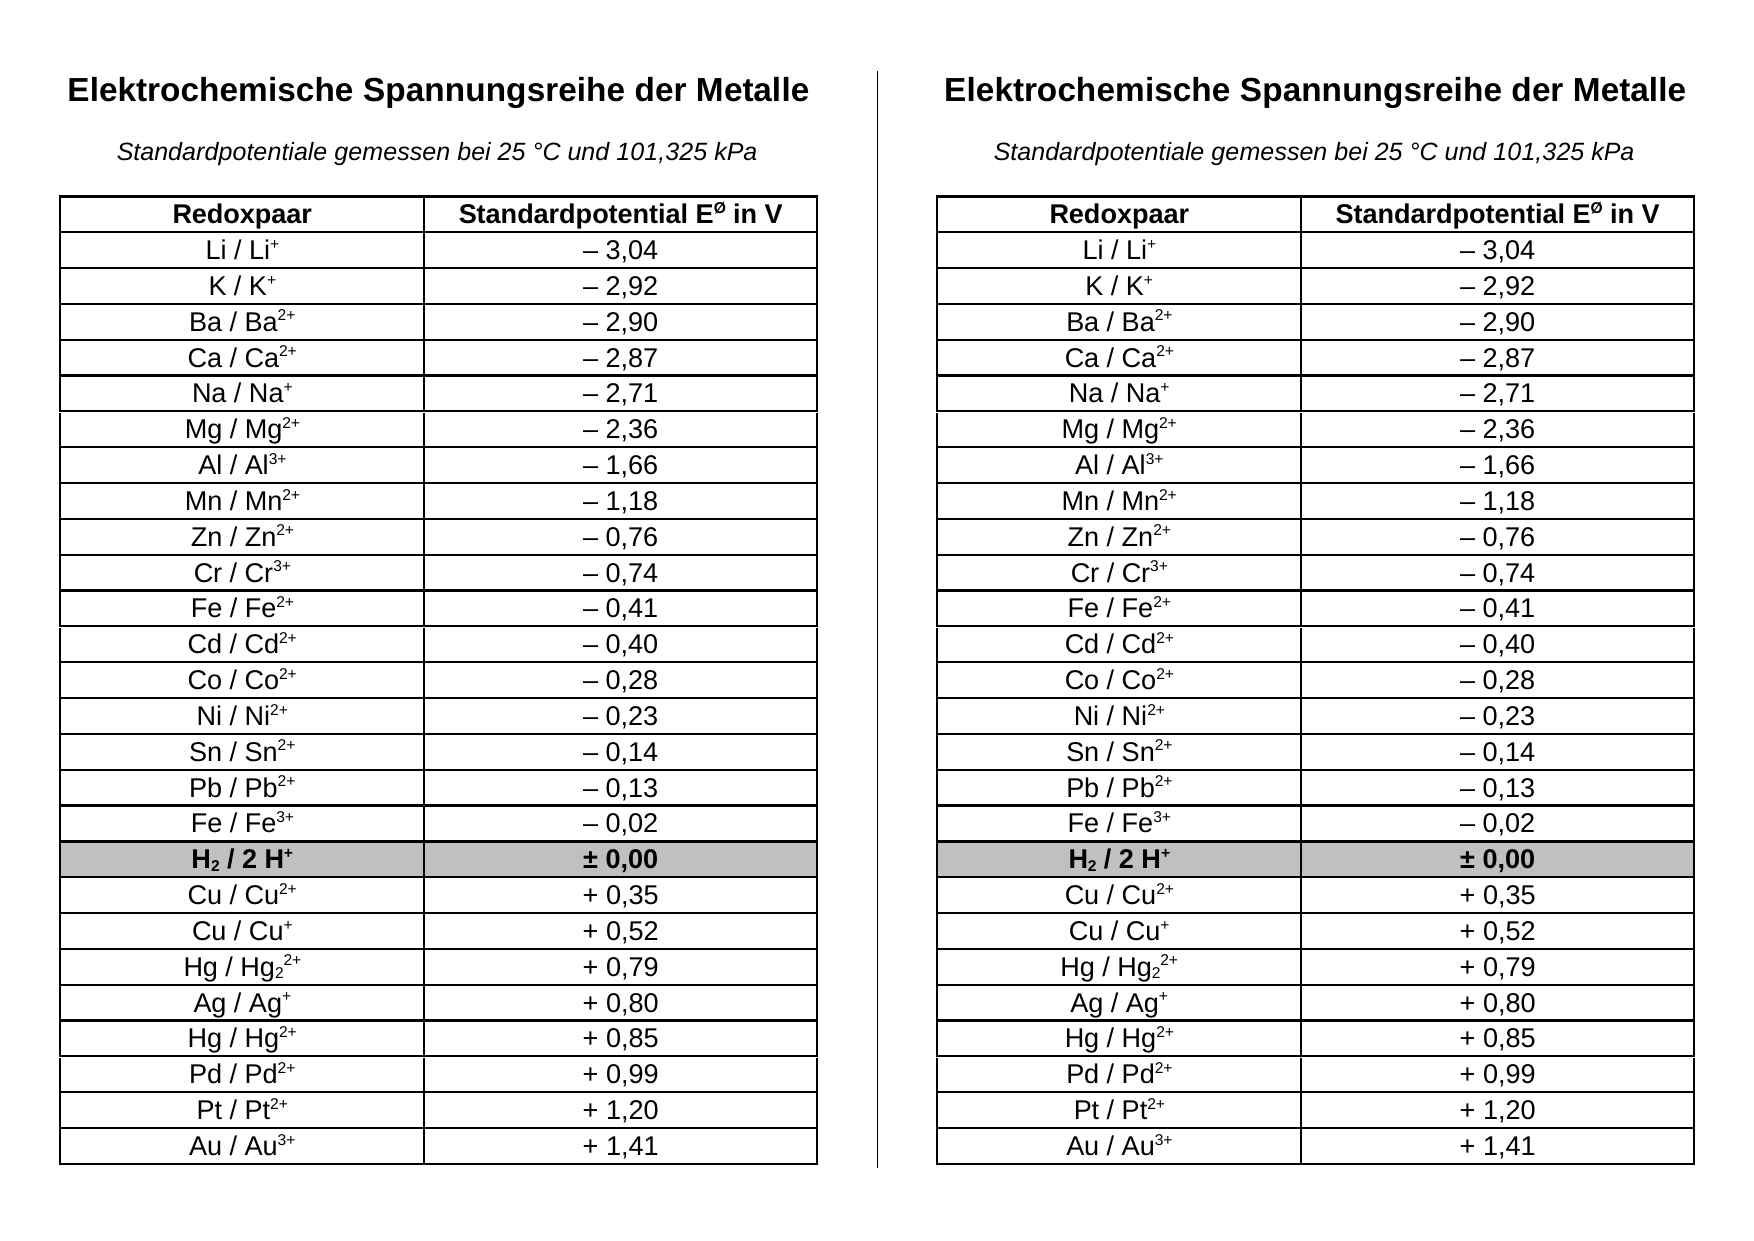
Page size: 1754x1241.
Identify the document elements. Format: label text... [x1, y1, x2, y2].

table_cell Ni / Ni2+ [938, 699, 1300, 733]
table_cell Hg / Hg2+ [61, 1022, 423, 1055]
table_cell – 0,13 [1302, 771, 1693, 804]
table_cell Hg / Hg22+ [938, 950, 1300, 984]
table_cell Fe / Fe3+ [938, 807, 1300, 840]
table_cell Al / Al3+ [938, 448, 1300, 482]
table_cell Cd / Cd2+ [61, 628, 423, 661]
table_cell + 0,80 [1302, 986, 1693, 1019]
table_cell – 2,90 [1302, 305, 1693, 339]
table_cell Cu / Cu+ [938, 914, 1300, 948]
table_cell Ba / Ba2+ [61, 305, 423, 339]
table_cell Fe / Fe3+ [61, 807, 423, 840]
text Standardpotentiale gemessen bei 25 °C und 101,325 kPa [59, 138, 818, 166]
table_cell + 0,79 [425, 950, 816, 984]
table_header Standardpotential EØ in V [425, 198, 816, 231]
table_cell Au / Au3+ [61, 1129, 423, 1163]
table_cell – 2,87 [1302, 341, 1693, 374]
table_cell + 1,41 [425, 1129, 816, 1163]
table_cell Fe / Fe2+ [938, 592, 1300, 625]
table_cell + 1,20 [425, 1093, 816, 1127]
table_cell + 0,85 [425, 1022, 816, 1055]
table_header Redoxpaar [938, 198, 1300, 231]
table_cell + 1,41 [1302, 1129, 1693, 1163]
table_cell Ba / Ba2+ [938, 305, 1300, 339]
table_cell – 0,02 [425, 807, 816, 840]
table_cell Cu / Cu2+ [61, 878, 423, 912]
table_cell Hg / Hg2+ [938, 1022, 1300, 1055]
table_cell Ni / Ni2+ [61, 699, 423, 733]
table_cell – 0,23 [1302, 699, 1693, 733]
table_cell – 0,14 [1302, 735, 1693, 769]
table_cell Au / Au3+ [938, 1129, 1300, 1163]
table_cell Pb / Pb2+ [938, 771, 1300, 804]
table_cell Cr / Cr3+ [61, 556, 423, 589]
table_cell – 0,74 [425, 556, 816, 589]
table_cell – 2,90 [425, 305, 816, 339]
table_cell Cr / Cr3+ [938, 556, 1300, 589]
text Elektrochemische Spannungsreihe der Metalle [59, 71, 818, 108]
table_cell Sn / Sn2+ [61, 735, 423, 769]
table_cell Pt / Pt2+ [61, 1093, 423, 1127]
table_cell – 0,76 [425, 520, 816, 554]
table_cell Ag / Ag+ [61, 986, 423, 1019]
table_cell – 0,13 [425, 771, 816, 804]
table_cell Co / Co2+ [938, 663, 1300, 697]
table_cell + 0,79 [1302, 950, 1693, 984]
table_cell – 2,71 [1302, 377, 1693, 410]
table_cell + 0,85 [1302, 1022, 1693, 1055]
table_cell H2 / 2 H+ [61, 843, 423, 876]
table_cell + 0,35 [1302, 878, 1693, 912]
text Standardpotentiale gemessen bei 25 °C und 101,325 kPa [936, 138, 1695, 166]
table_cell + 0,52 [425, 914, 816, 948]
table_cell Zn / Zn2+ [61, 520, 423, 554]
table_cell – 2,87 [425, 341, 816, 374]
table_cell + 0,80 [425, 986, 816, 1019]
table_cell Pd / Pd2+ [61, 1058, 423, 1091]
table_cell – 0,41 [1302, 592, 1693, 625]
table_header Redoxpaar [61, 198, 423, 231]
text Elektrochemische Spannungsreihe der Metalle [936, 71, 1695, 108]
table_cell + 0,99 [425, 1058, 816, 1091]
table_cell – 0,41 [425, 592, 816, 625]
table_cell – 3,04 [425, 233, 816, 267]
table_cell Na / Na+ [938, 377, 1300, 410]
table_cell K / K+ [61, 269, 423, 303]
table_cell – 0,74 [1302, 556, 1693, 589]
table_cell – 2,71 [425, 377, 816, 410]
table_cell Cu / Cu2+ [938, 878, 1300, 912]
table_cell Li / Li+ [938, 233, 1300, 267]
table_cell – 0,40 [1302, 628, 1693, 661]
table_cell + 0,35 [425, 878, 816, 912]
table_cell Na / Na+ [61, 377, 423, 410]
table_cell – 0,40 [425, 628, 816, 661]
table_cell Ca / Ca2+ [938, 341, 1300, 374]
table_cell Cd / Cd2+ [938, 628, 1300, 661]
table_cell Mg / Mg2+ [938, 413, 1300, 446]
table_cell Ag / Ag+ [938, 986, 1300, 1019]
table_cell – 0,02 [1302, 807, 1693, 840]
table_cell – 1,18 [425, 484, 816, 518]
table_cell Fe / Fe2+ [61, 592, 423, 625]
table_cell Li / Li+ [61, 233, 423, 267]
table_cell – 1,66 [425, 448, 816, 482]
table_cell Pd / Pd2+ [938, 1058, 1300, 1091]
table_cell + 0,52 [1302, 914, 1693, 948]
table_cell – 2,36 [1302, 413, 1693, 446]
table_cell Mn / Mn2+ [938, 484, 1300, 518]
table_cell – 0,76 [1302, 520, 1693, 554]
table_cell Ca / Ca2+ [61, 341, 423, 374]
table_cell K / K+ [938, 269, 1300, 303]
table_cell – 2,92 [1302, 269, 1693, 303]
table_cell Al / Al3+ [61, 448, 423, 482]
table_cell – 2,36 [425, 413, 816, 446]
table_cell + 1,20 [1302, 1093, 1693, 1127]
table_cell – 2,92 [425, 269, 816, 303]
table_cell – 0,28 [1302, 663, 1693, 697]
table_cell Pt / Pt2+ [938, 1093, 1300, 1127]
table_cell Mg / Mg2+ [61, 413, 423, 446]
table_cell – 1,66 [1302, 448, 1693, 482]
table_cell Co / Co2+ [61, 663, 423, 697]
table_cell Mn / Mn2+ [61, 484, 423, 518]
table_cell ± 0,00 [1302, 843, 1693, 876]
table_cell – 0,23 [425, 699, 816, 733]
table_cell Hg / Hg22+ [61, 950, 423, 984]
table_cell + 0,99 [1302, 1058, 1693, 1091]
table_cell – 0,14 [425, 735, 816, 769]
table_cell Pb / Pb2+ [61, 771, 423, 804]
table_cell H2 / 2 H+ [938, 843, 1300, 876]
table_cell – 0,28 [425, 663, 816, 697]
table_header Standardpotential EØ in V [1302, 198, 1693, 231]
table_cell – 1,18 [1302, 484, 1693, 518]
table_cell – 3,04 [1302, 233, 1693, 267]
table_cell ± 0,00 [425, 843, 816, 876]
table_cell Zn / Zn2+ [938, 520, 1300, 554]
table_cell Cu / Cu+ [61, 914, 423, 948]
table_cell Sn / Sn2+ [938, 735, 1300, 769]
